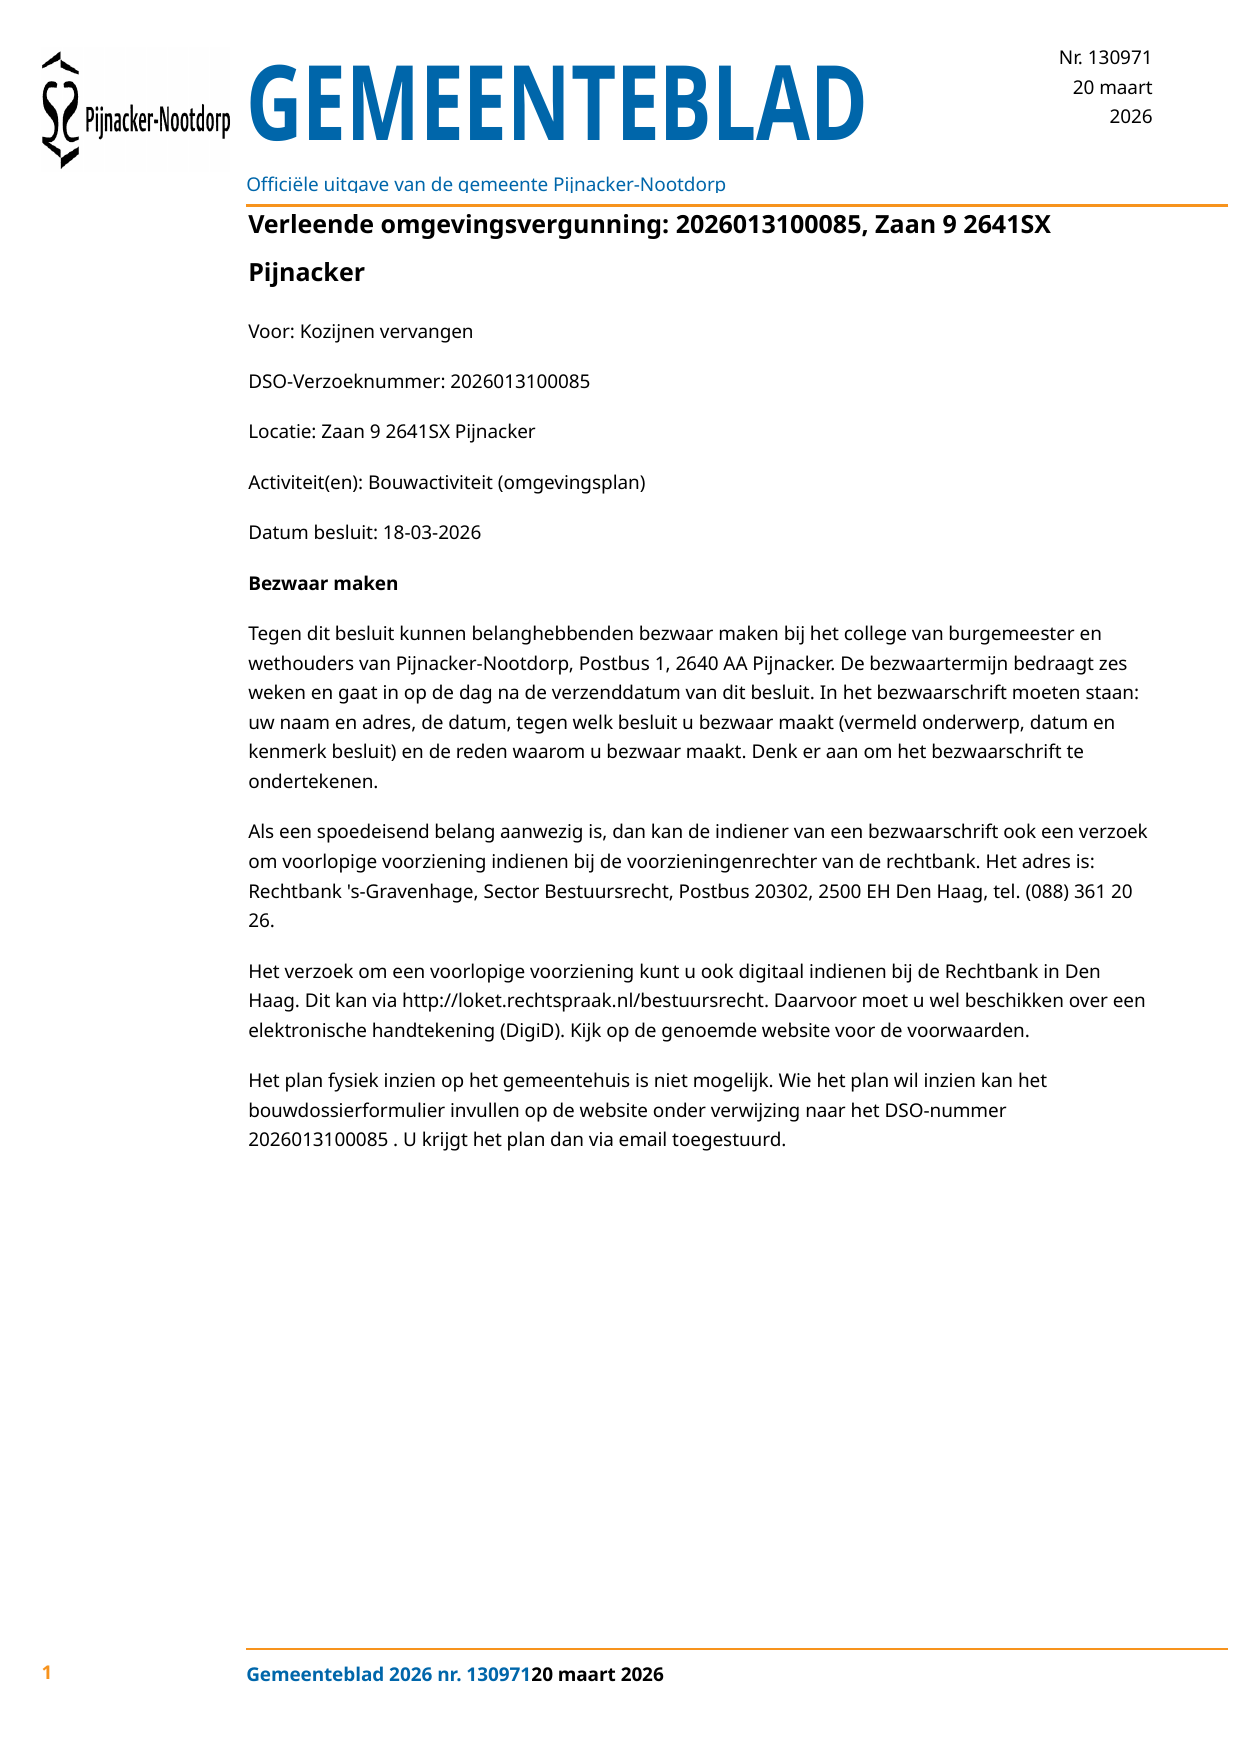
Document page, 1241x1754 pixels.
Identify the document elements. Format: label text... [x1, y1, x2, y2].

picture [41, 47, 231, 172]
text Het verzoek om een voorlopige voorziening kunt u ook digitaal indienen bij de Rechtbank in Den Haag. Dit kan via http://loket.rechtspraak.nl/bestuursrecht. Daarvoor moet u wel beschikken over een elektronische handtekening (DigiD). Kijk op de genoemde website voor de voorwaarden. [248, 958, 1152, 1043]
text Als een spoedeisend belang aanwezig is, dan kan de indiener van een bezwaarschrift ook een verzoek om voorlopige voorziening indienen bij de voorzieningenrechter van de rechtbank. Het adres is: Rechtbank 's-Gravenhage, Sector Bestuursrecht, Postbus 20302, 2500 EH Den Haag, tel. (088) 361 20 26. [248, 819, 1152, 933]
text Tegen dit besluit kunnen belanghebbenden bezwaar maken bij het college van burgemeester en wethouders van Pijnacker-Nootdorp, Postbus 1, 2640 AA Pijnacker. De bezwaartermijn bedraagt zes weken en gaat in op de dag na de verzenddatum van dit besluit. In het bezwaarschrift moeten staan: uw naam en adres, de datum, tegen welk besluit u bezwaar maakt (vermeld onderwerp, datum en kenmerk besluit) en de reden waarom u bezwaar maakt. Denk er aan om het bezwaarschrift te ondertekenen. [248, 620, 1152, 794]
text Verleende omgevingsvergunning: 2026013100085, Zaan 9 2641SX Pijnacker [248, 207, 1152, 288]
text Voor: Kozijnen vervangen [248, 318, 1152, 344]
text DSO-Verzoeknummer: 2026013100085 [248, 368, 1152, 394]
text Locatie: Zaan 9 2641SX Pijnacker [248, 419, 1152, 444]
text Datum besluit: 18-03-2026 [248, 519, 1152, 545]
text Het plan fysiek inzien op het gemeentehuis is niet mogelijk. Wie het plan wil inzien kan het bouwdossierformulier invullen op de website onder verwijzing naar het DSO-nummer 2026013100085 . U krijgt het plan dan via email toegestuurd. [248, 1067, 1152, 1152]
text Activiteit(en): Bouwactiviteit (omgevingsplan) [248, 469, 1152, 495]
text Bezwaar maken [248, 570, 1152, 596]
